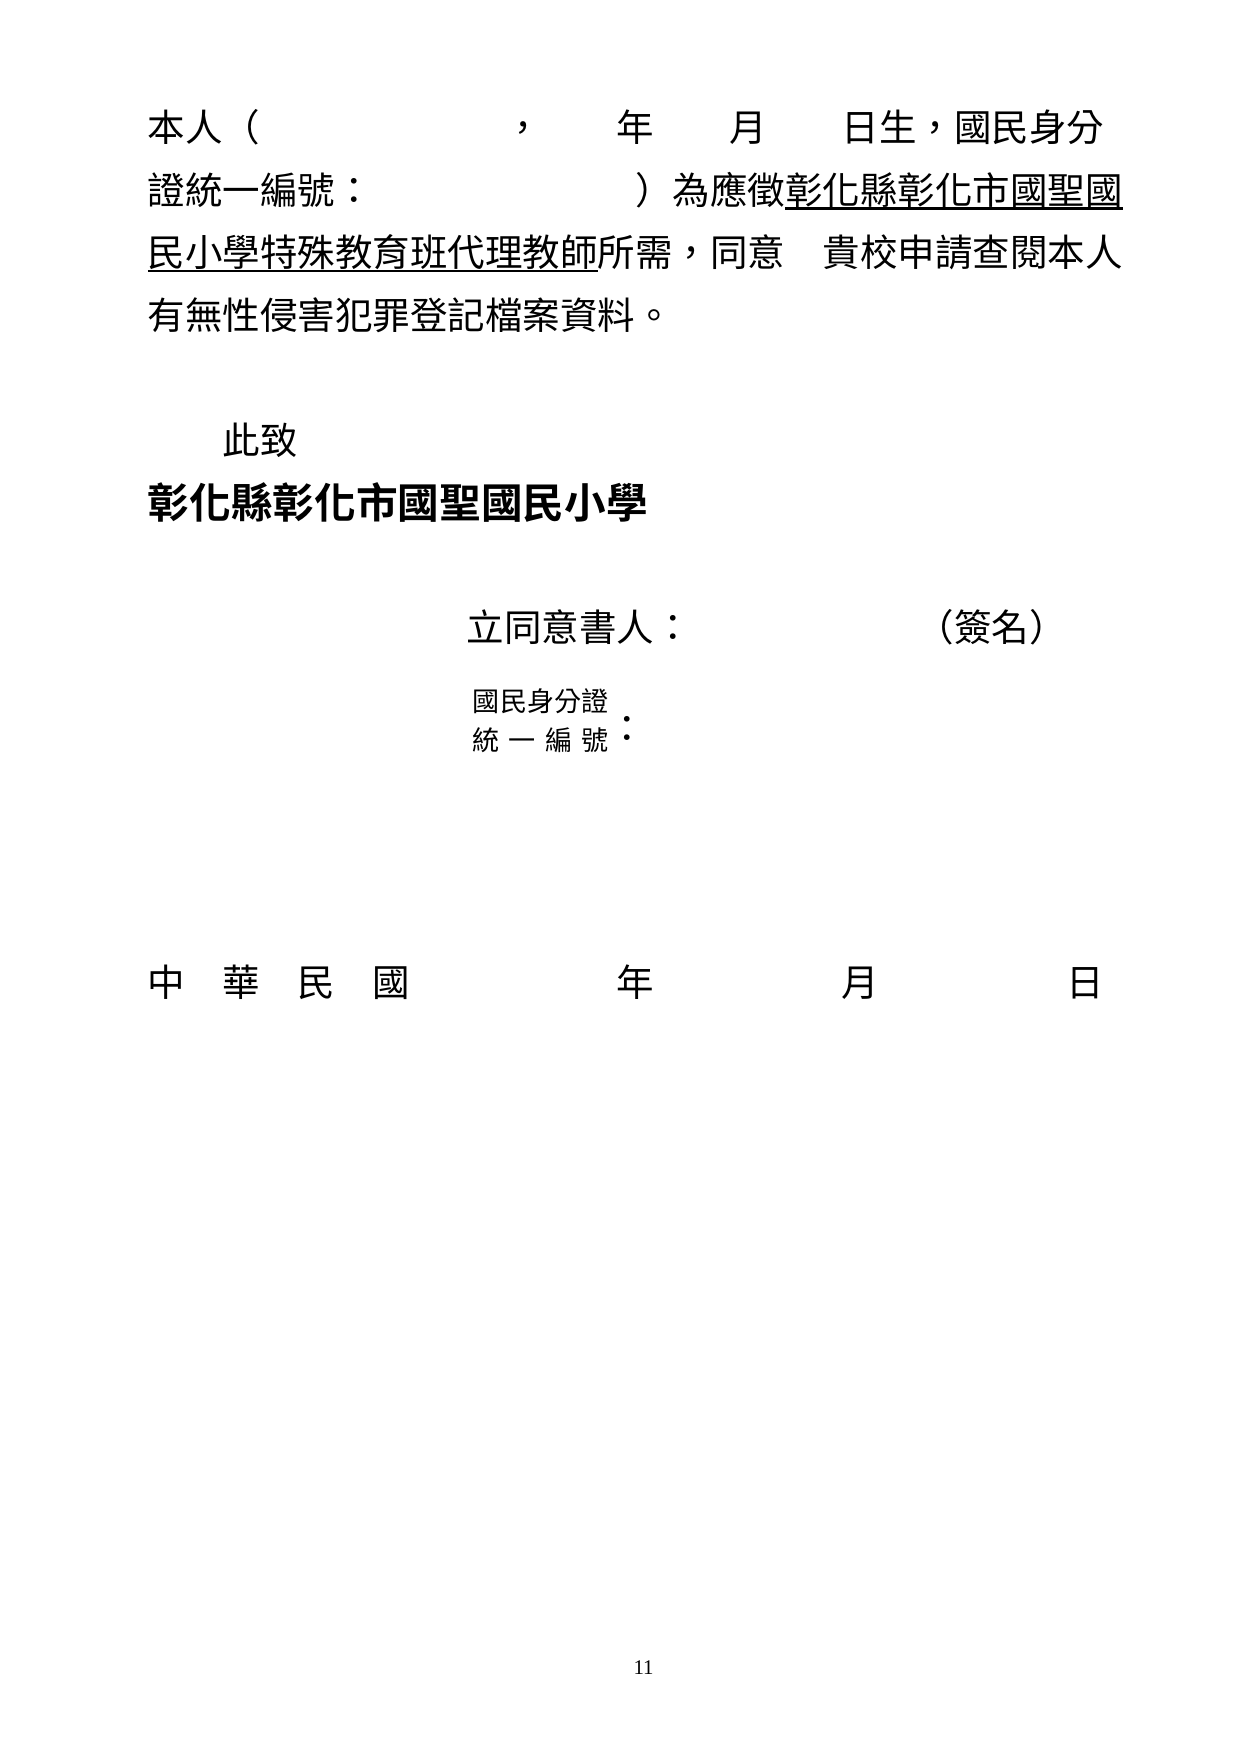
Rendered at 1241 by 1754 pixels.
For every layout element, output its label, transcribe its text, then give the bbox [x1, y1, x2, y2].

text 中 華 民 國 年 月 日 [148, 953, 1140, 1007]
text 本人（ ， 年 月 日生，國民身分證統一編號： ）為應徵彰化縣彰化市國聖國民小學特殊教育班代理教師所需，同意 貴校申請查閱本人有無性侵害犯罪登記檔案資料。 [148, 84, 1140, 334]
text 國民身分證統一編號： [148, 646, 1140, 771]
text 此致 [148, 396, 1140, 459]
text 彰化縣彰化市國聖國民小學 [148, 459, 1140, 521]
text 立同意書人： （簽名） [148, 584, 1140, 646]
